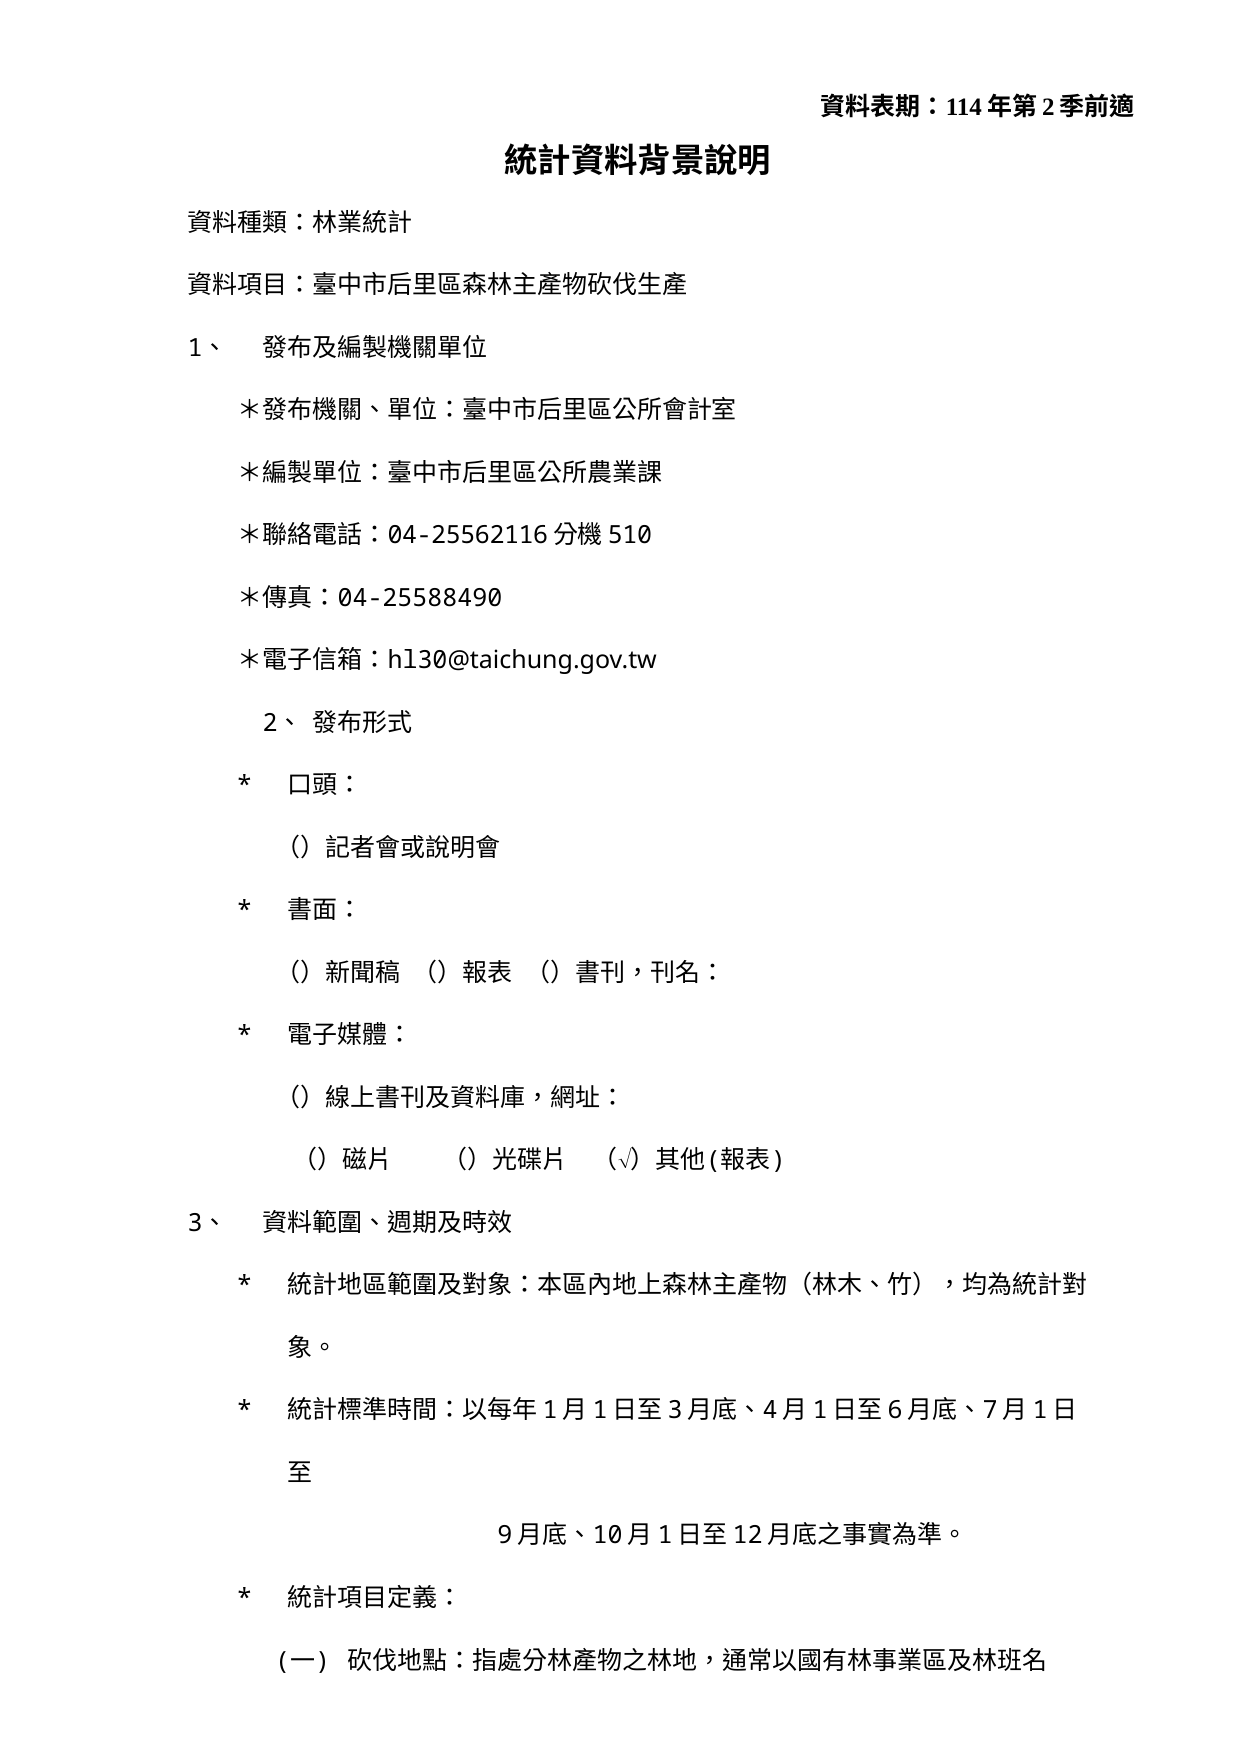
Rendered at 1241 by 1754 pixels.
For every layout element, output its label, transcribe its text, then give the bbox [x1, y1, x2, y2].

text （）新聞稿 （）報表 （）書刊，刊名： [187, 929, 1087, 991]
text （）線上書刊及資料庫，網址： [250, 1054, 1087, 1116]
text ＊聯絡電話：04-25562116分機510 [237, 491, 1087, 554]
list 統計項目定義： [237, 1554, 1087, 1616]
text ＊編製單位：臺中市后里區公所農業課 [237, 429, 1087, 491]
text 資料表期：114年第2季前適用 [821, 86, 1147, 127]
list 發布形式 [262, 679, 1087, 741]
text 資料種類：林業統計 [187, 179, 1087, 241]
list 統計標準時間：以每年1月1日至3月底、4月1日至6月底、7月1日至 9月底、10月1日至12月底之事實為準。 [237, 1366, 1087, 1554]
text ＊電子信箱：hl30@taichung.gov.tw [237, 616, 1087, 679]
list 書面： [237, 866, 1087, 929]
text 統計資料背景說明 [187, 79, 1162, 179]
list 發布及編製機關單位 [187, 304, 1087, 366]
list 口頭： [237, 741, 1087, 804]
text ＊發布機關、單位：臺中市后里區公所會計室 [237, 366, 1087, 429]
text (一) 砍伐地點：指處分林產物之林地，通常以國有林事業區及林班名 [275, 1616, 1087, 1679]
text 資料項目：臺中市后里區森林主產物砍伐生產 [187, 241, 1087, 304]
text （）磁片 （）光碟片 （）其他(報表) [187, 1116, 1087, 1179]
list 資料範圍、週期及時效 [187, 1179, 1087, 1241]
text （）記者會或說明會 [187, 804, 1087, 866]
list 統計地區範圍及對象：本區內地上森林主產物（林木、竹），均為統計對象。 [237, 1241, 1087, 1366]
text ＊傳真：04-25588490 [237, 554, 1087, 616]
list 電子媒體： [237, 991, 1087, 1054]
